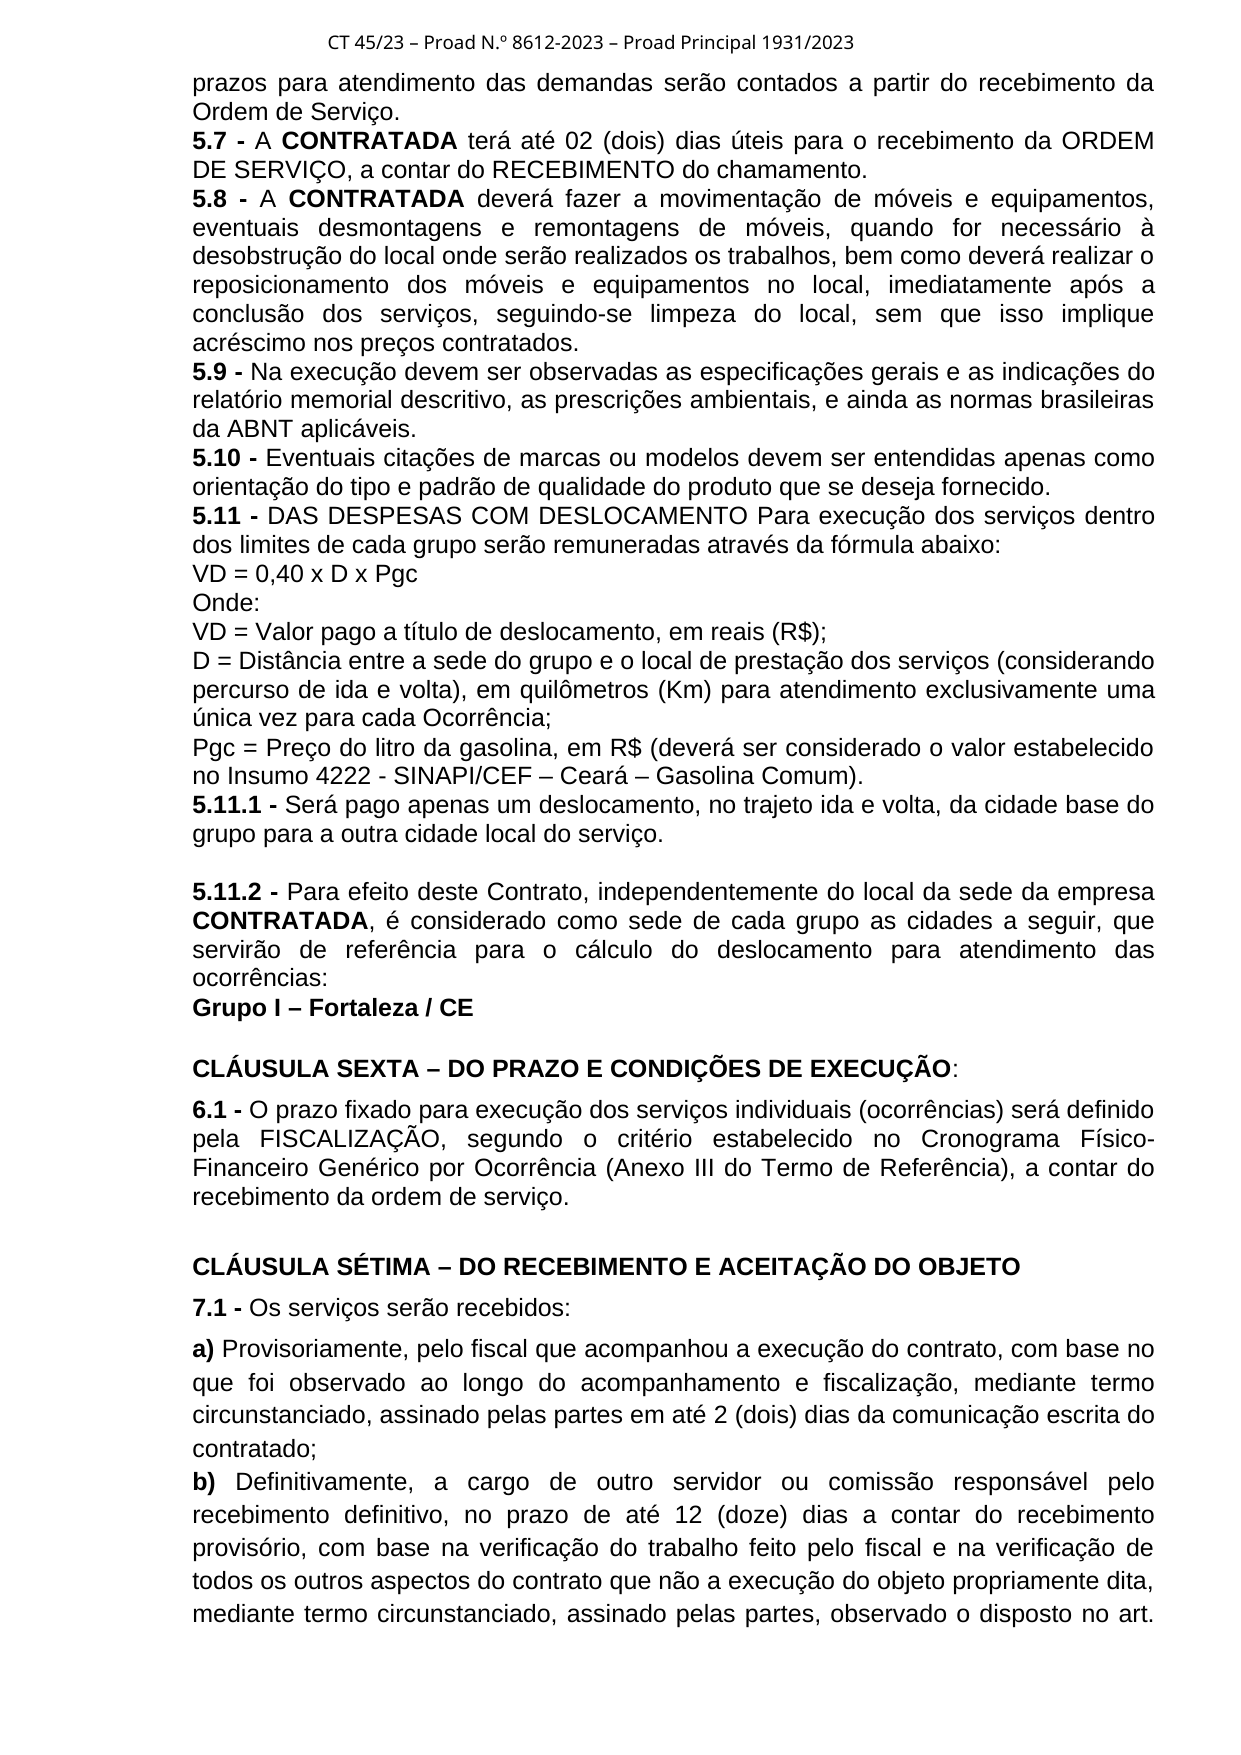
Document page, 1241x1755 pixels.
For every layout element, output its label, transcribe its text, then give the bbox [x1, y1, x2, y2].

text 5.11 - DAS DESPESAS COM DESLOCAMENTO Para execução dos serviços dentro dos limites de cada grupo serão remuneradas através da fórmula abaixo: [192, 501, 1156, 558]
text 5.11.1 - Será pago apenas um deslocamento, no trajeto ida e volta, da cidade base do grupo para a outra cidade local do serviço. [192, 790, 1156, 848]
list b) Definitivamente, a cargo de outro servidor ou comissão responsável pelo recebimento definitivo, no prazo de até 12 (doze) dias a contar do recebimento provisório, com base na verificação do trabalho feito pelo fiscal e na verificação de todos os outros aspectos do contrato que não a execução do objeto propriamente dita, mediante termo circunstanciado, assinado pelas partes, observado o disposto no art. [192, 1467, 1156, 1627]
list 6.1 - O prazo fixado para execução dos serviços individuais (ocorrências) será definido pela FISCALIZAÇÃO, segundo o critério estabelecido no Cronograma Físico-Financeiro Genérico por Ocorrência (Anexo III do Termo de Referência), a contar do recebimento da ordem de serviço. [192, 1096, 1156, 1211]
text 5.9 - Na execução devem ser observadas as especificações gerais e as indicações do relatório memorial descritivo, as prescrições ambientais, e ainda as normas brasileiras da ABNT aplicáveis. [192, 357, 1156, 443]
text Grupo I – Fortaleza / CE [192, 992, 1156, 1021]
text 5.8 - A CONTRATADA deverá fazer a movimentação de móveis e equipamentos, eventuais desmontagens e remontagens de móveis, quando for necessário à desobstrução do local onde serão realizados os trabalhos, bem como deverá realizar o reposicionamento dos móveis e equipamentos no local, imediatamente após a conclusão dos serviços, seguindo-se limpeza do local, sem que isso implique acréscimo nos preços contratados. [192, 184, 1156, 356]
text VD = Valor pago a título de deslocamento, em reais (R$); [192, 617, 1156, 646]
text 5.7 - A CONTRATADA terá até 02 (dois) dias úteis para o recebimento da ORDEM DE SERVIÇO, a contar do RECEBIMENTO do chamamento. [192, 126, 1156, 183]
text D = Distância entre a sede do grupo e o local de prestação dos serviços (considerando percurso de ida e volta), em quilômetros (Km) para atendimento exclusivamente uma única vez para cada Ocorrência; [192, 646, 1156, 732]
text prazos para atendimento das demandas serão contados a partir do recebimento da Ordem de Serviço. [192, 68, 1156, 126]
list 7.1 - Os serviços serão recebidos: [192, 1293, 1156, 1322]
text Pgc = Preço do litro da gasolina, em R$ (deverá ser considerado o valor estabelecido no Insumo 4222 - SINAPI/CEF – Ceará – Gasolina Comum). [192, 732, 1156, 790]
list CLÁUSULA SÉTIMA – DO RECEBIMENTO E ACEITAÇÃO DO OBJETO [192, 1252, 1156, 1281]
list CLÁUSULA SEXTA – DO PRAZO E CONDIÇÕES DE EXECUÇÃO: [192, 1054, 1156, 1083]
list a) Provisoriamente, pelo fiscal que acompanhou a execução do contrato, com base no que foi observado ao longo do acompanhamento e fiscalização, mediante termo circunstanciado, assinado pelas partes em até 2 (dois) dias da comunicação escrita do contratado; [192, 1334, 1156, 1462]
text 5.10 - Eventuais citações de marcas ou modelos devem ser entendidas apenas como orientação do tipo e padrão de qualidade do produto que se deseja fornecido. [192, 443, 1156, 501]
text 5.11.2 - Para efeito deste Contrato, independentemente do local da sede da empresa CONTRATADA, é considerado como sede de cada grupo as cidades a seguir, que servirão de referência para o cálculo do deslocamento para atendimento das ocorrências: [192, 877, 1156, 992]
text Onde: [192, 588, 1156, 617]
text VD = 0,40 x D x Pgc [192, 559, 1156, 587]
